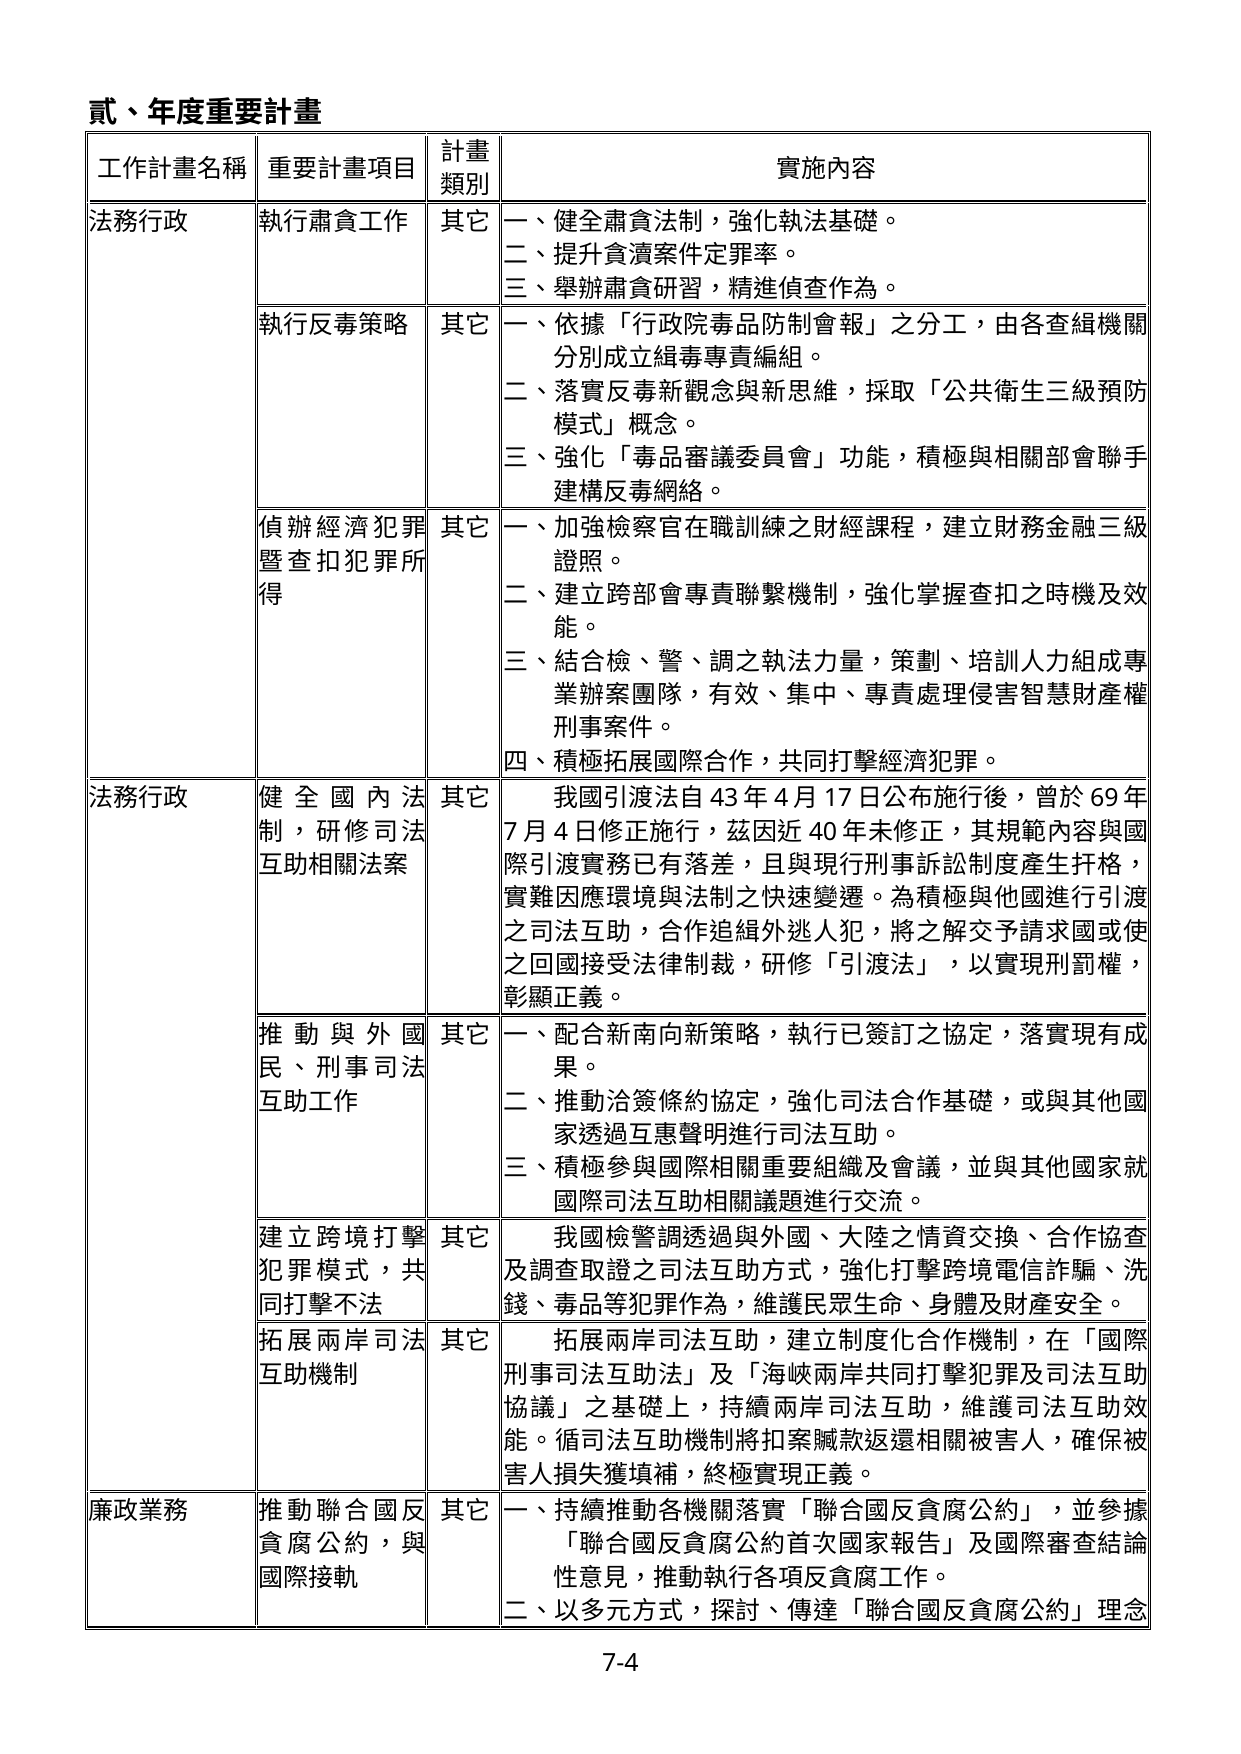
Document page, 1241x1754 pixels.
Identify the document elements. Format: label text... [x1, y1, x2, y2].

table_cell 其它 [428, 1323, 499, 1490]
text 貳、年度重要計畫 [89, 89, 1152, 131]
table_cell 拓展兩岸司法互助機制 [258, 1323, 425, 1490]
table_cell 其它 [428, 780, 499, 1013]
table_cell 一、健全肅貪法制，強化執法基礎。 二、提升貪瀆案件定罪率。 三、舉辦肅貪研習，精進偵查作為。 [502, 200, 1148, 304]
table_cell 其它 [428, 204, 499, 304]
table_cell 我國引渡法自43年4月17日公布施行後，曾於69年7月4日修正施行，茲因近40年未修正，其規範內容與國際引渡實務已有落差，且與現行刑事訴訟制度產生扞格，實難因應環境與法制之快速變遷。為積極與他國進行引渡之司法互助，合作追緝外逃人犯，將之解交予請求國或使之回國接受法律制裁，研修「引渡法」，以實現刑罰權，彰顯正義。 [501, 777, 1149, 1013]
table_header 實施內容 [501, 134, 1148, 200]
table_cell 偵辦經濟犯罪暨查扣犯罪所得 [258, 510, 425, 777]
table_cell 一、配合新南向新策略，執行已簽訂之協定，落實現有成果。 二、推動洽簽條約協定，強化司法合作基礎，或與其他國家透過互惠聲明進行司法互助。 三、積極參與國際相關重要組織及會議，並與其他國家就國際司法互助相關議題進行交流。 [502, 1013, 1148, 1217]
table_cell 一、持續推動各機關落實「聯合國反貪腐公約」，並參據「聯合國反貪腐公約首次國家報告」及國際審查結論性意見，推動執行各項反貪腐工作。 二、以多元方式，探討、傳達「聯合國反貪腐公約」理念 [501, 1490, 1149, 1626]
table_cell 推動聯合國反貪腐公約，與國際接軌 [256, 1493, 427, 1626]
table_cell 推動與外國民、刑事司法互助工作 [258, 1017, 425, 1217]
table_cell 其它 [428, 510, 499, 777]
table_cell 一、依據「行政院毒品防制會報」之分工，由各查緝機關分別成立緝毒專責編組。 二、落實反毒新觀念與新思維，採取「公共衛生三級預防模式」概念。 三、強化「毒品審議委員會」功能，積極與相關部會聯手建構反毒網絡。 [501, 304, 1149, 507]
table_cell 廉政業務 [86, 1490, 256, 1626]
table_cell 法務行政 [86, 777, 256, 1490]
table_header 計畫類別 [427, 134, 501, 200]
table_cell 我國檢警調透過與外國、大陸之情資交換、合作協查及調查取證之司法互助方式，強化打擊跨境電信詐騙、洗錢、毒品等犯罪作為，維護民眾生命、身體及財產安全。 [501, 1217, 1149, 1320]
table_cell 健全國內法制，研修司法互助相關法案 [258, 780, 425, 1013]
table_cell 建立跨境打擊犯罪模式，共同打擊不法 [258, 1220, 425, 1320]
table_cell 其它 [428, 1220, 499, 1320]
table_header 工作計畫名稱 [88, 134, 256, 200]
table_header 重要計畫項目 [256, 134, 427, 200]
table_cell 法務行政 [88, 200, 255, 777]
table_cell 拓展兩岸司法互助，建立制度化合作機制，在「國際刑事司法互助法」及「海峽兩岸共同打擊犯罪及司法互助協議」之基礎上，持續兩岸司法互助，維護司法互助效能。循司法互助機制將扣案贓款返還相關被害人，確保被害人損失獲填補，終極實現正義。 [501, 1320, 1149, 1490]
table_cell 執行肅貪工作 [258, 204, 425, 304]
table_cell 其它 [428, 1017, 499, 1217]
table_cell 執行反毒策略 [258, 307, 425, 507]
table_cell 其它 [427, 1493, 501, 1626]
table_cell 一、加強檢察官在職訓練之財經課程，建立財務金融三級證照。 二、建立跨部會專責聯繫機制，強化掌握查扣之時機及效能。 三、結合檢、警、調之執法力量，策劃、培訓人力組成專業辦案團隊，有效、集中、專責處理侵害智慧財產權刑事案件。 四、積極拓展國際合作，共同打擊經濟犯罪。 [501, 507, 1149, 777]
table_cell 其它 [428, 307, 499, 507]
